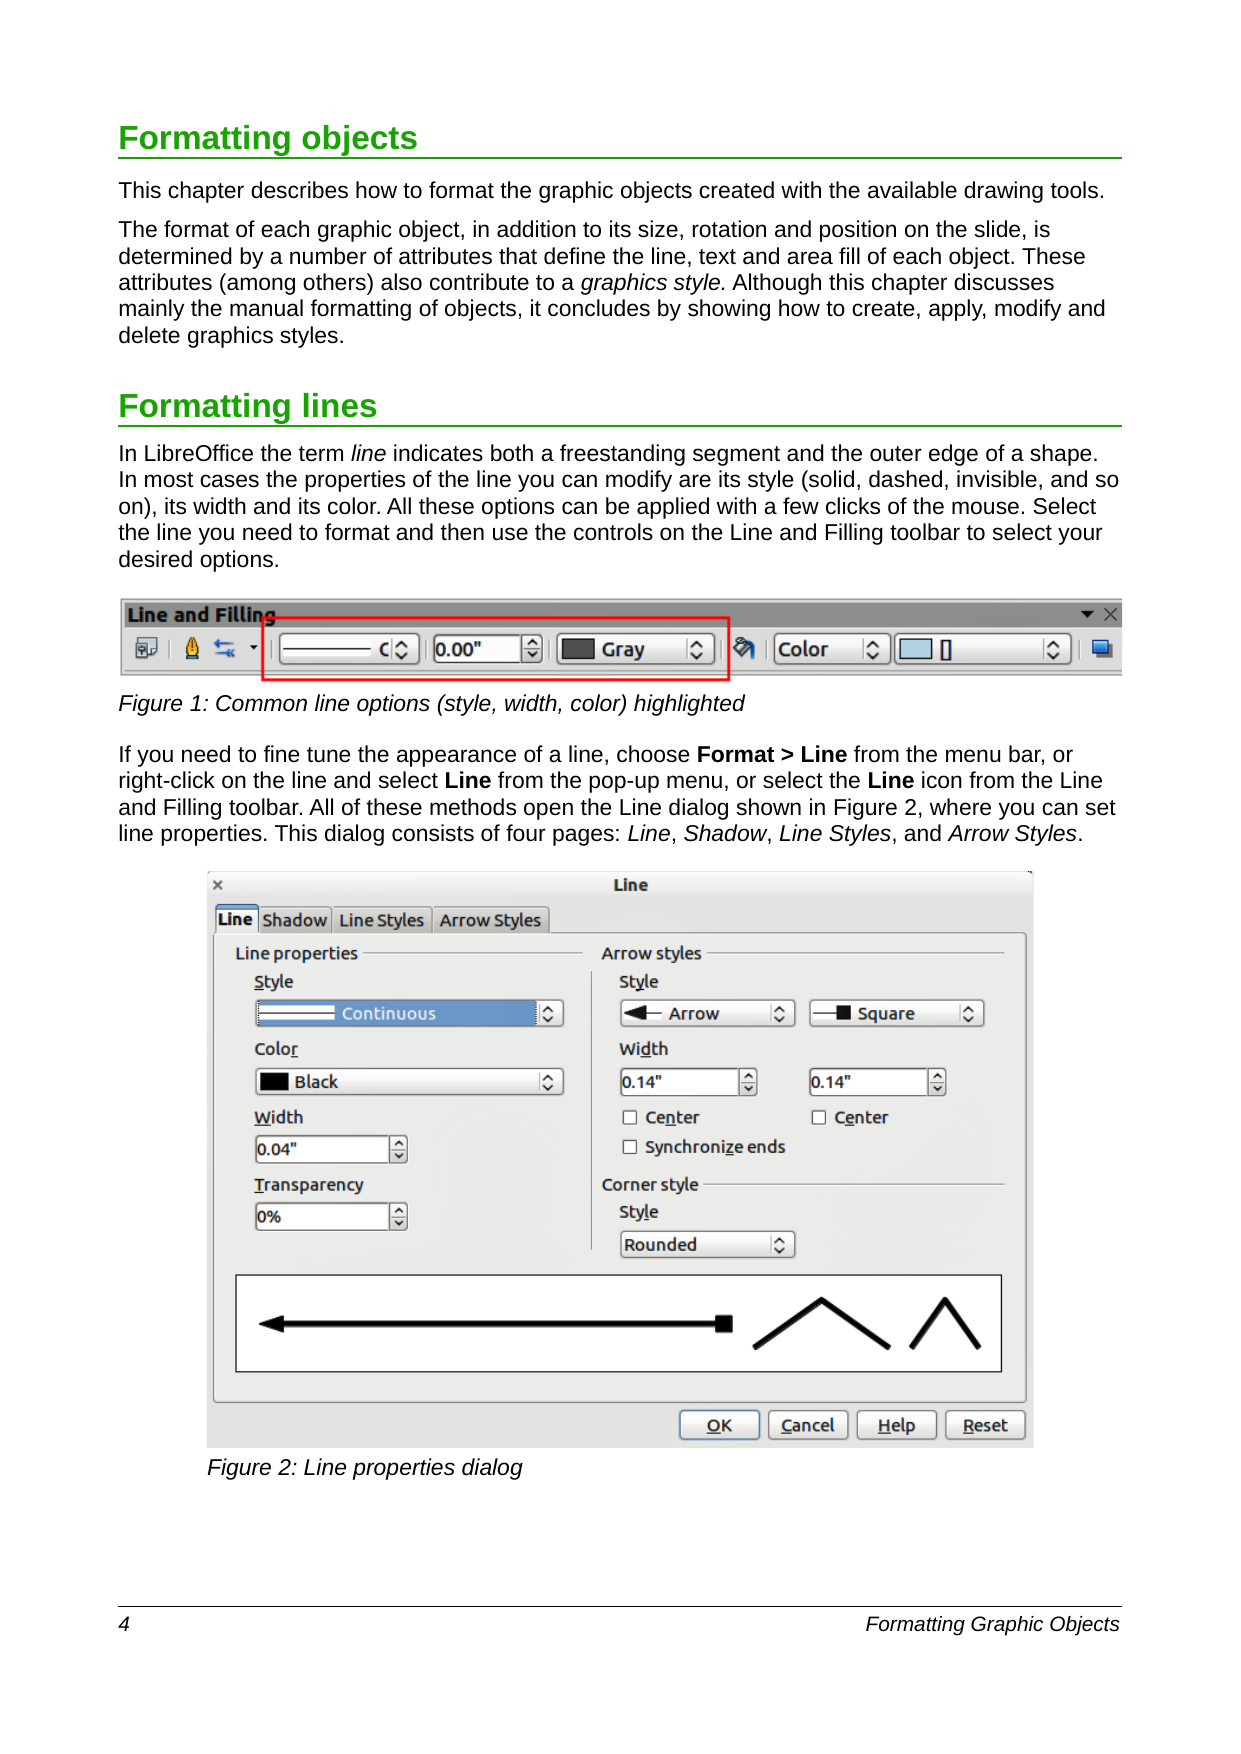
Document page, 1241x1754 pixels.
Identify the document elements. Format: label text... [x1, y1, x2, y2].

text Figure 2: Line properties dialog [207, 1454, 1033, 1481]
picture [118, 596, 1123, 684]
text The format of each graphic object, in addition to its size, rotation and position on the slide, is determined by a number of attributes that define the line, text and area fill of each object. These attributes (among others) also contribute to a graphics style. Although this chapter discusses mainly the manual formatting of objects, it concludes by showing how to create, apply, modify and delete graphics styles. [118, 216, 1122, 348]
text If you need to fine tune the appearance of a line, choose Format > Line from the menu bar, or right-click on the line and select Line from the pop-up menu, or select the Line icon from the Line and Filling toolbar. All of these methods open the Line dialog shown in Figure 2, where you can set line properties. This dialog consists of four pages: Line, Shadow, Line Styles, and Arrow Styles. [118, 741, 1122, 846]
text In LibreOffice the term line indicates both a freestanding segment and the outer edge of a shape. In most cases the properties of the line you can modify are its style (solid, dashed, invisible, and so on), its width and its color. All these options can be applied with a few clicks of the mouse. Select the line you need to format and then use the controls on the Line and Filling toolbar to select your desired options. [118, 440, 1122, 572]
subtitle Formatting lines [118, 387, 1122, 425]
text Figure 1: Common line options (style, width, color) highlighted [118, 690, 1122, 717]
picture [206, 871, 1034, 1448]
subtitle Formatting objects [118, 118, 1122, 157]
text This chapter describes how to format the graphic objects created with the available drawing tools. [118, 177, 1122, 204]
